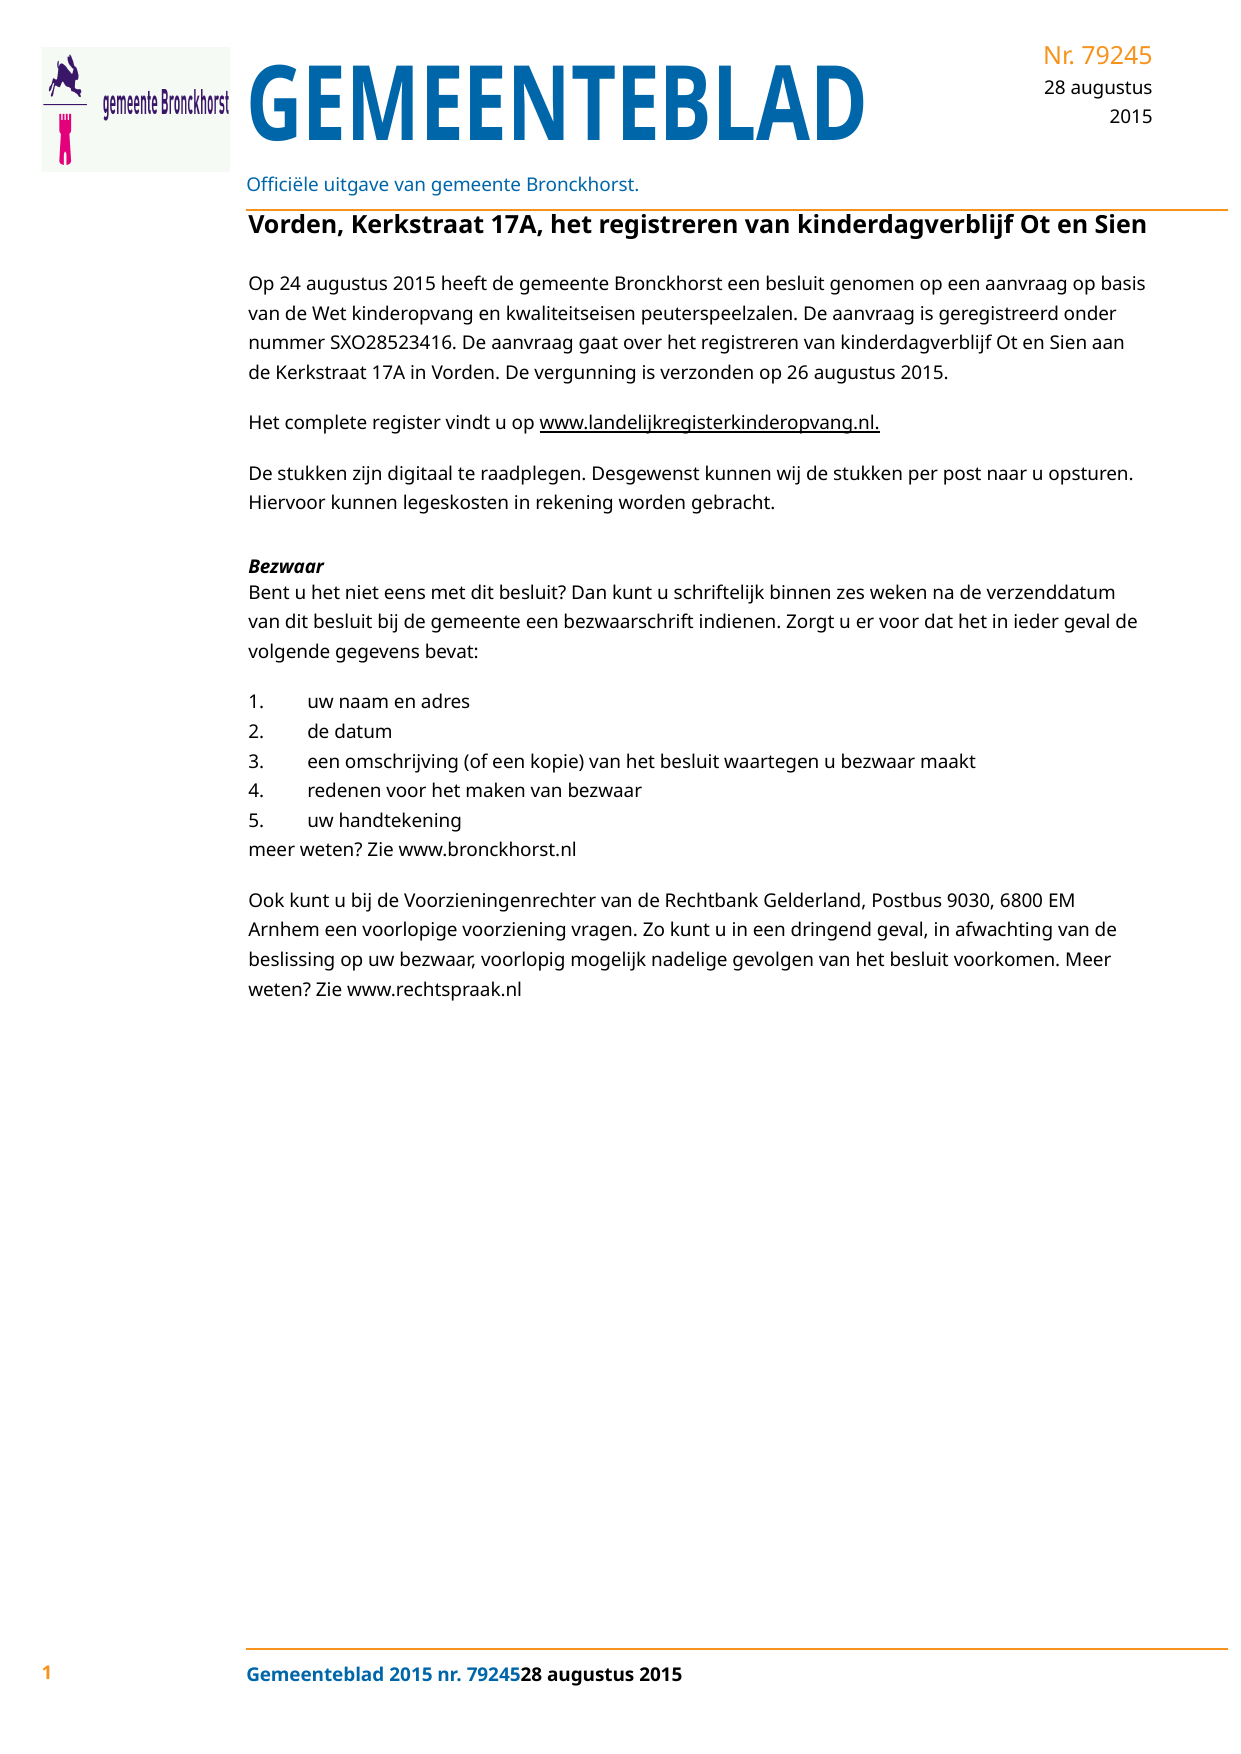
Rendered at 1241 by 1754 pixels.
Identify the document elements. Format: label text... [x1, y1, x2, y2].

text Het complete register vindt u op www.landelijkregisterkinderopvang.nl. [248, 409, 1152, 435]
list uw naam en adres [248, 689, 1152, 714]
picture [41, 47, 231, 172]
text Bezwaar [248, 553, 1152, 579]
list redenen voor het maken van bezwaar [248, 777, 1152, 803]
text Ook kunt u bij de Voorzieningenrechter van de Rechtbank Gelderland, Postbus 9030, 6800 EM Arnhem een voorlopige voorziening vragen. Zo kunt u in een dringend geval, in afwachting van de beslissing op uw bezwaar, voorlopig mogelijk nadelige gevolgen van het besluit voorkomen. Meer weten? Zie www.rechtspraak.nl [248, 887, 1152, 1002]
text Bent u het niet eens met dit besluit? Dan kunt u schriftelijk binnen zes weken na de verzenddatum van dit besluit bij de gemeente een bezwaarschrift indienen. Zorgt u er voor dat het in ieder geval de volgende gegevens bevat: [248, 579, 1152, 664]
text meer weten? Zie www.bronckhorst.nl [248, 837, 1152, 862]
text De stukken zijn digitaal te raadplegen. Desgewenst kunnen wij de stukken per post naar u opsturen. Hiervoor kunnen legeskosten in rekening worden gebracht. [248, 460, 1152, 515]
text Op 24 augustus 2015 heeft de gemeente Bronckhorst een besluit genomen op een aanvraag op basis van de Wet kinderopvang en kwaliteitseisen peuterspeelzalen. De aanvraag is geregistreerd onder nummer SXO28523416. De aanvraag gaat over het registreren van kinderdagverblijf Ot en Sien aan de Kerkstraat 17A in Vorden. De vergunning is verzonden op 26 augustus 2015. [248, 270, 1152, 385]
list de datum [248, 718, 1152, 744]
list uw handtekening [248, 807, 1152, 833]
text Vorden, Kerkstraat 17A, het registreren van kinderdagverblijf Ot en Sien [248, 211, 1152, 241]
list een omschrijving (of een kopie) van het besluit waartegen u bezwaar maakt [248, 748, 1152, 774]
